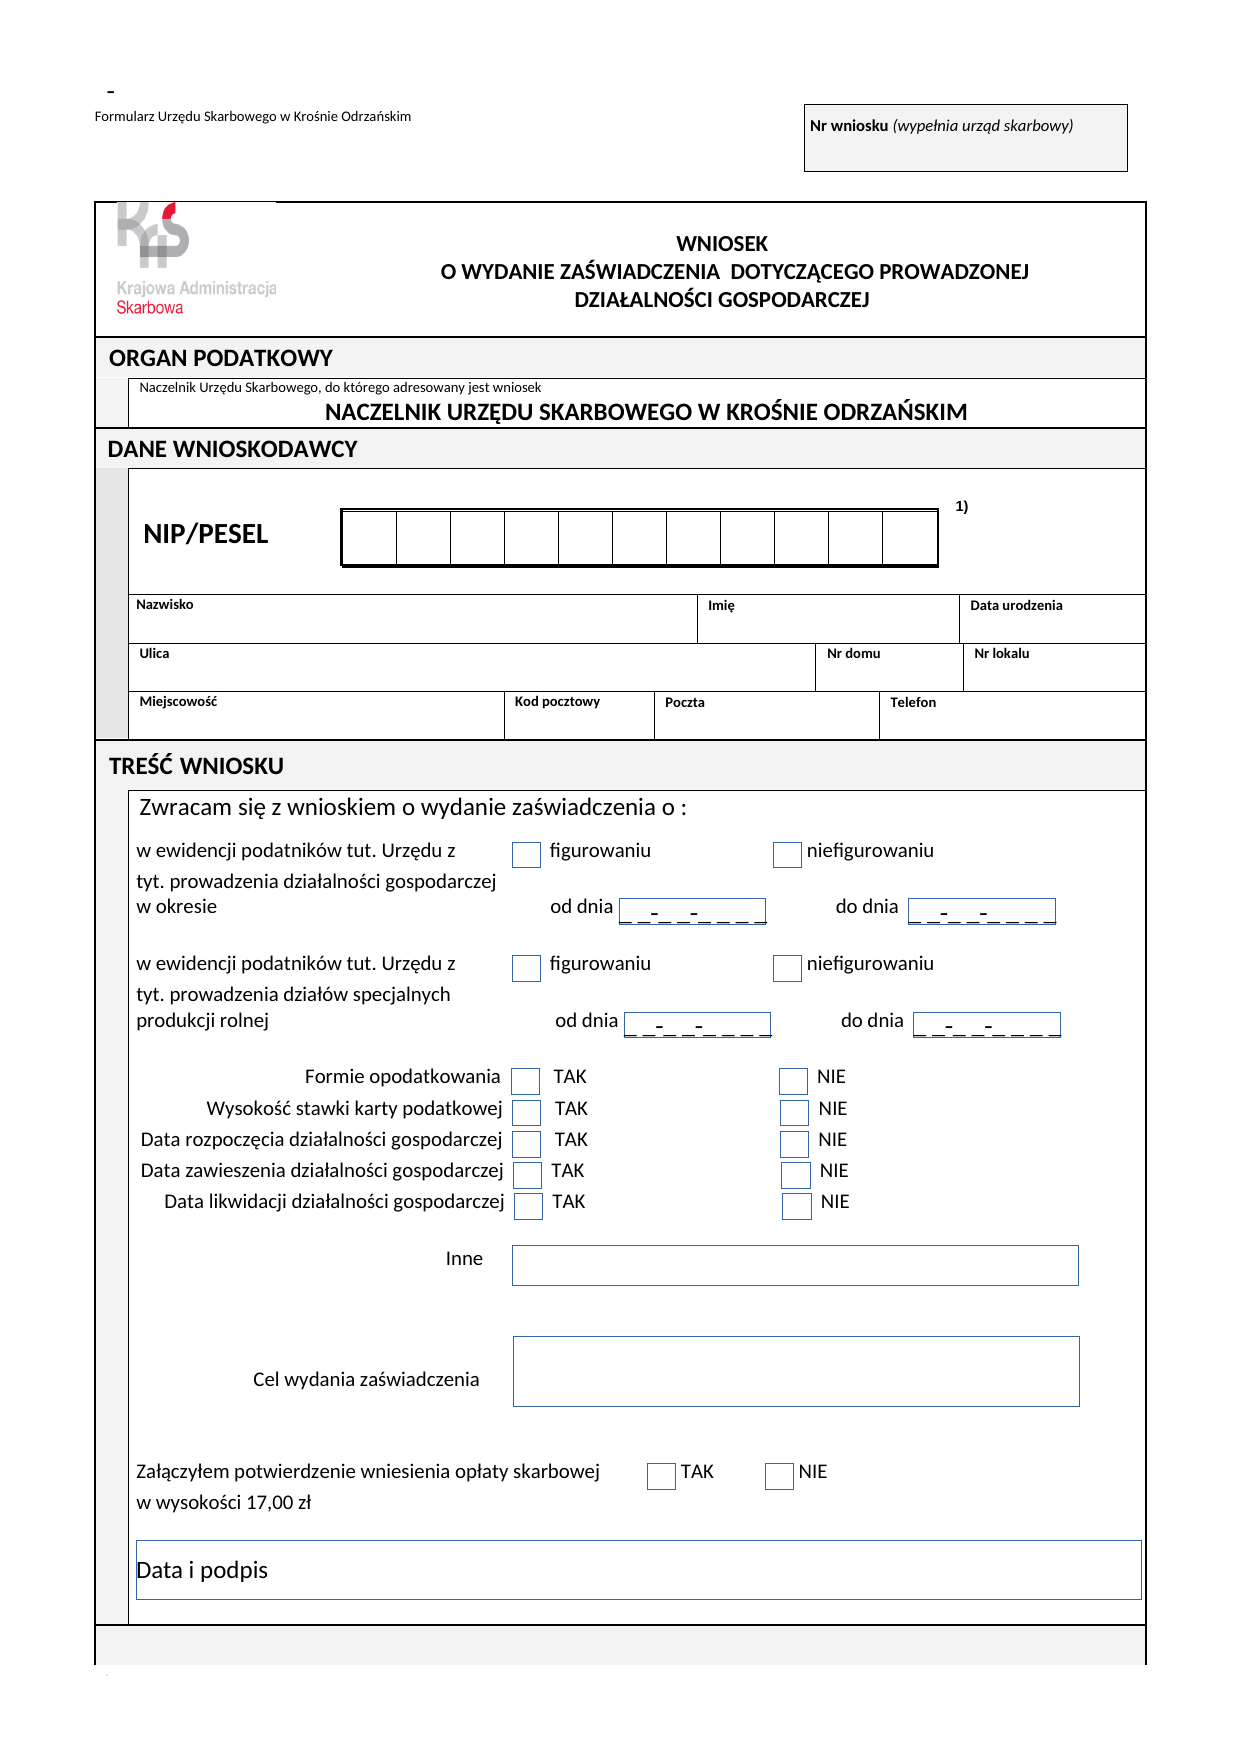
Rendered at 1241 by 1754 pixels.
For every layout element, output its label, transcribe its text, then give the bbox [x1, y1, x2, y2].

table_header Formularz Urzędu Skarbowego w Krośnie Odrzańskim [95, 104, 729, 201]
table_header [451, 512, 504, 564]
table_header [883, 512, 937, 564]
table_cell Kod pocztowy [505, 692, 654, 738]
table_header [559, 512, 612, 564]
table_header [613, 512, 666, 564]
table_cell Poczta [655, 692, 879, 738]
table_cell [96, 1626, 1145, 1665]
table_cell [1128, 147, 1132, 171]
table_header [1128, 104, 1132, 147]
table_cell Nr lokalu [964, 644, 1145, 691]
table_cell Telefon [880, 692, 1145, 738]
table_cell [1124, 171, 1132, 201]
table_header [343, 512, 396, 564]
table_cell Nazwisko [129, 595, 697, 643]
table_header Nr wniosku (wypełnia urząd skarbowy) [805, 105, 1127, 171]
table_cell [730, 147, 804, 171]
table_header [505, 512, 558, 564]
table_cell TREŚĆ WNIOSKU [96, 741, 1145, 790]
table_cell ORGAN PODATKOWY [96, 338, 1145, 377]
table_cell [1139, 147, 1146, 171]
table_cell [96, 203, 298, 336]
table_cell [96, 468, 128, 643]
table_header [829, 512, 882, 564]
table_cell 1) NIP/PESEL [129, 469, 1145, 594]
text - [106, 75, 1134, 104]
table_cell [730, 171, 805, 201]
table_header [667, 512, 720, 564]
table_cell [1139, 171, 1146, 201]
table_cell Ulica [129, 644, 815, 691]
table_header [1139, 104, 1146, 147]
picture [116, 202, 277, 322]
table_cell WNIOSEK o wydanie zaświadczenia DOTYCZĄCEGO PROWADZONEJ DZIAŁALNOŚCI GOSPODARCZEJ I O RYCZAŁCIE [298, 203, 1145, 336]
table_header [397, 512, 450, 564]
table_header [721, 512, 774, 564]
table_cell Data urodzenia [960, 595, 1145, 643]
table_cell Zwracam się z wnioskiem o wydanie zaświadczenia o : w ewidencji podatników tut. Urzędu z figurowaniu niefigurowaniu tyt. prowadzenia działalności gospodarczej w okresie od dnia do dnia w ewidencji podatników tut. Urzędu z figurowaniu niefigurowaniu tyt. prowadzenia działów specjalnych produkcji rolnej od dnia do dnia Formie opodatkowania TAK NIE Wysokość stawki karty podatkowej TAK NIE Data rozpoczęcia działalności gospodarczej TAK NIE Data zawieszenia działalności gospodarczej TAK NIE Data likwidacji działalności gospodarczej TAK NIE Inne Cel wydania zaświadczenia Załączyłem potwierdzenie wniesienia opłaty skarbowej TAK NIE w wysokości 17,00 zł Cel wydania zaświadczenia [129, 791, 1145, 1624]
table_cell Miejscowość [129, 692, 504, 738]
table_cell [805, 172, 1124, 201]
table_cell [96, 378, 128, 427]
table_cell DANE WNIOSKODAWCY [96, 429, 1145, 468]
table_header [775, 512, 828, 564]
table_cell [96, 643, 128, 691]
table_header [1133, 104, 1139, 147]
table_cell [1133, 147, 1139, 171]
table_header [730, 104, 804, 147]
table_cell Imię [698, 595, 959, 643]
table_cell Naczelnik Urzędu Skarbowego, do którego adresowany jest wniosek NACZELNIK URZĘDU SKARBOWEGO W KROŚNIE ODRZAŃSKIM [129, 379, 1145, 427]
table_cell Nr domu [816, 644, 963, 691]
table_cell [96, 790, 128, 1624]
table_cell [1133, 171, 1139, 201]
table_cell [96, 691, 128, 738]
